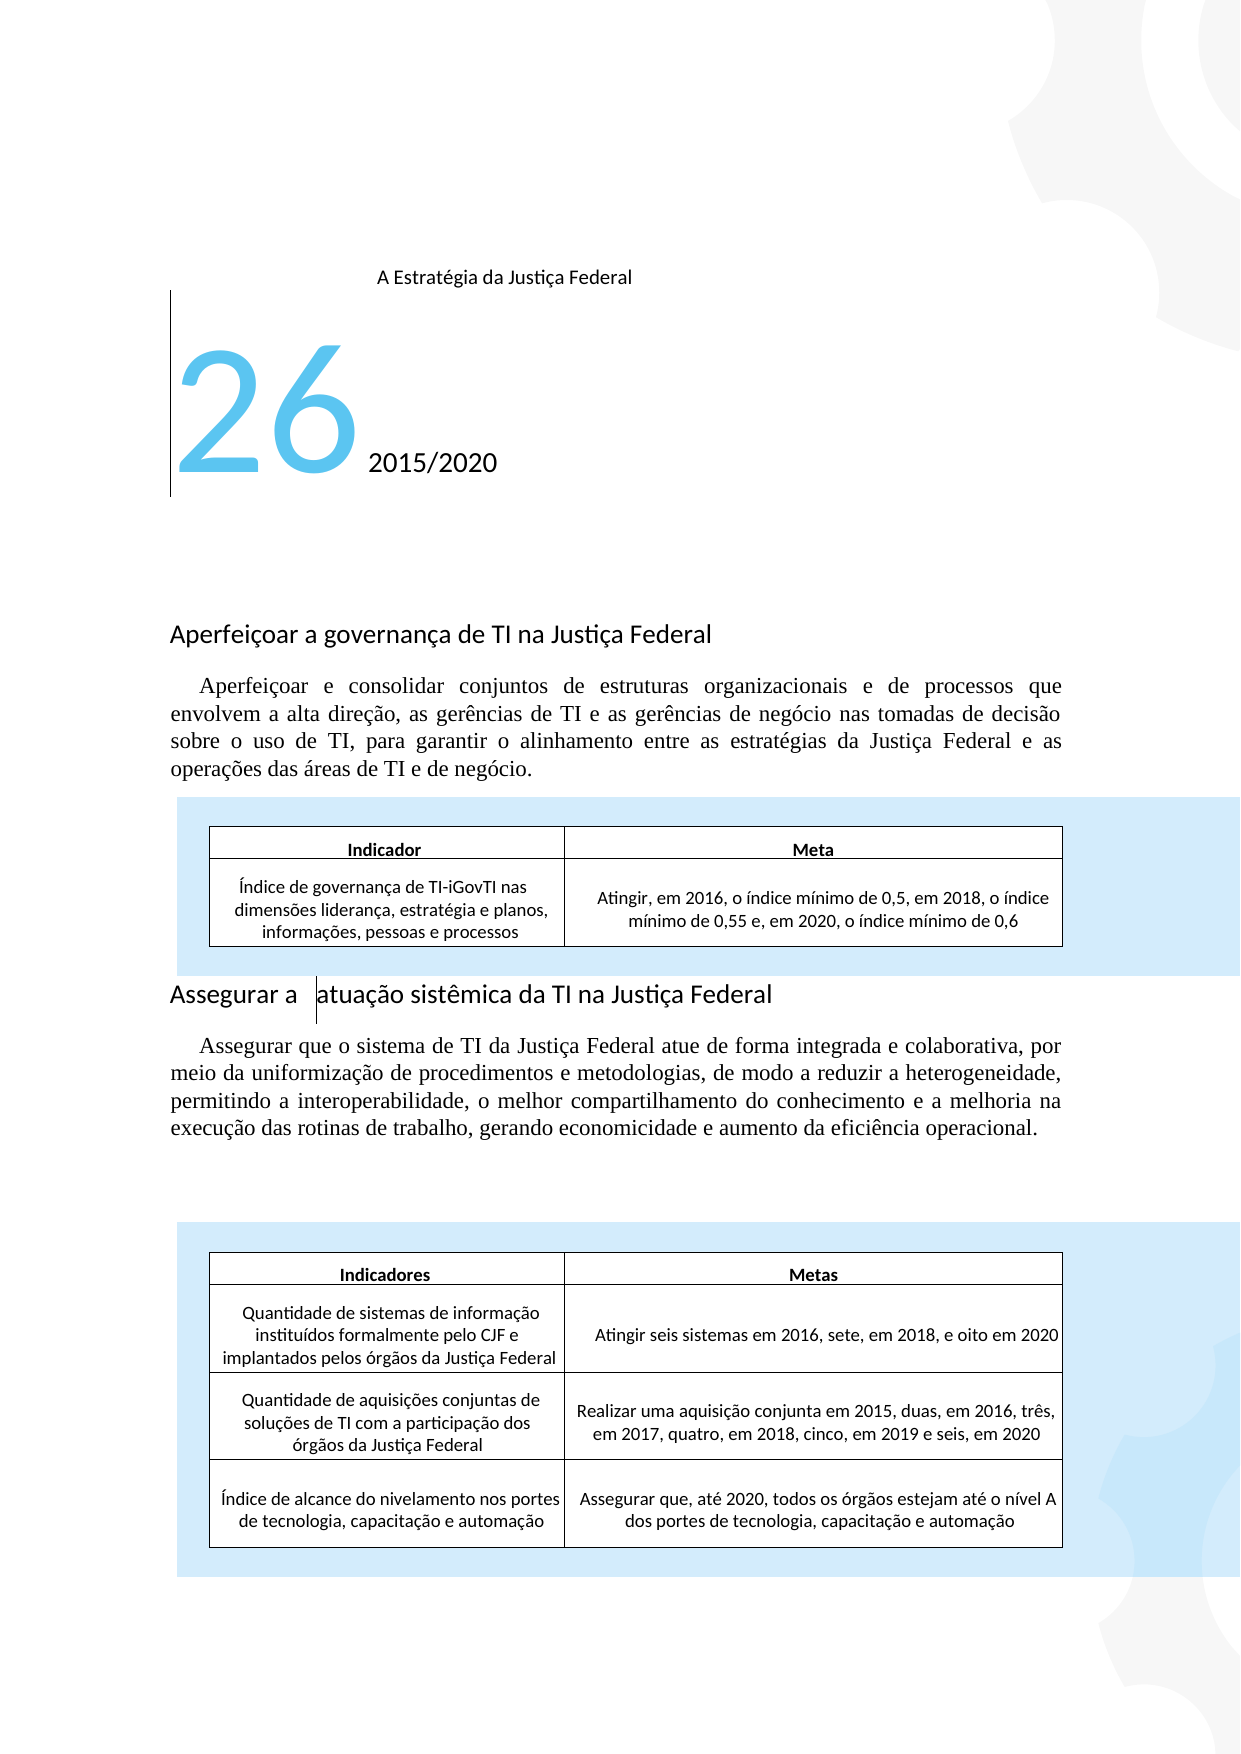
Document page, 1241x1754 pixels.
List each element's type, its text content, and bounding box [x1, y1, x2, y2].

text Assegurar a atuação sistêmica da TI na Justiça Federal [317, 976, 1063, 1010]
text Aperfeiçoar e consolidar conjuntos de estruturas organizacionais e de processos que envolvem a alta direção, as gerências de TI e as gerências de negócio nas tomadas de decisão sobre o uso de TI, para garantir o alinhamento entre as estratégias da Justiça Federal e as operações das áreas de TI e de negócio. [170, 672, 1063, 782]
subtitle 26 2015/2020 [171, 290, 1063, 519]
text Assegurar a atuação sistêmica da TI na Justiça Federal [169, 856, 316, 1010]
text Aperfeiçoar a governança de TI na Justiça Federal [169, 617, 1063, 651]
text Assegurar que o sistema de TI da Justiça Federal atue de forma integrada e colaborativa, por meio da uniformização de procedimentos e metodologias, de modo a reduzir a heterogeneidade, permitindo a interoperabilidade, o melhor compartilhamento do conhecimento e a melhoria na execução das rotinas de trabalho, gerando economicidade e aumento da eficiência operacional. [170, 1032, 1063, 1141]
